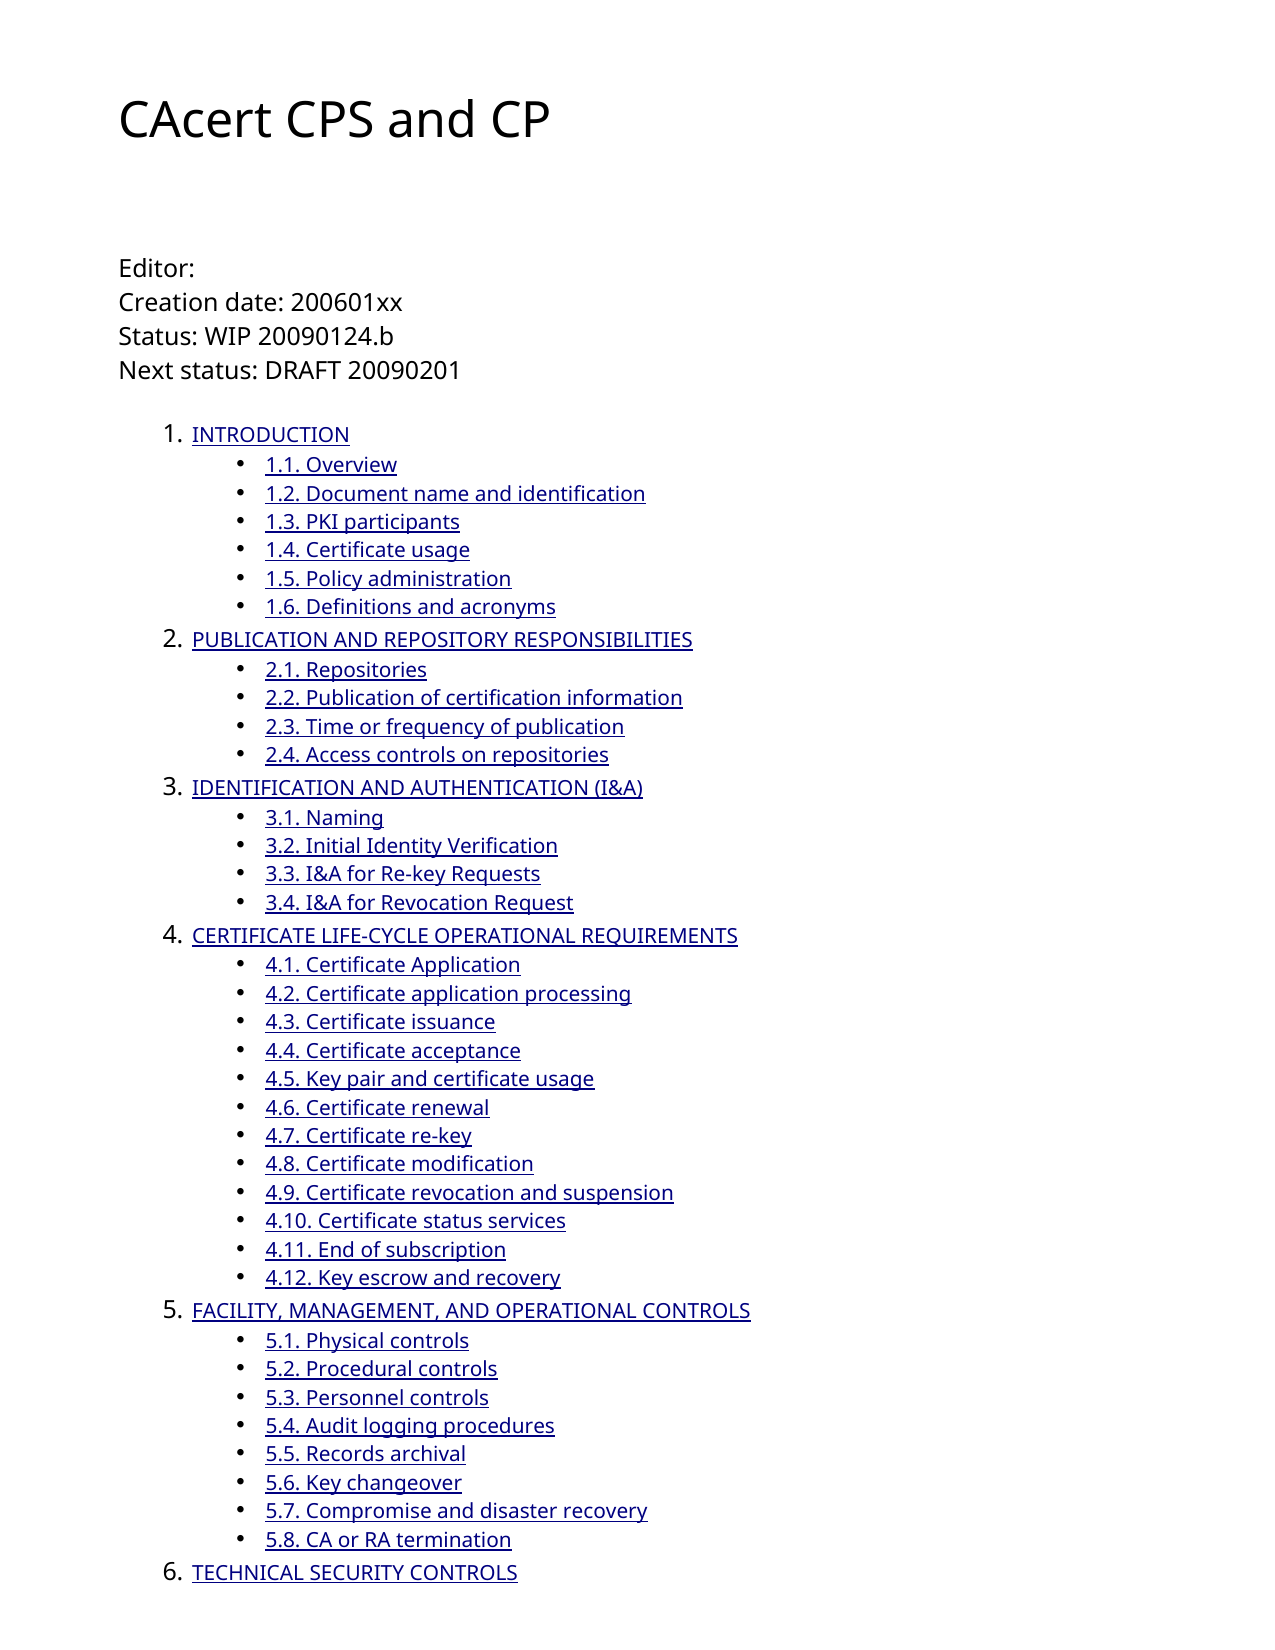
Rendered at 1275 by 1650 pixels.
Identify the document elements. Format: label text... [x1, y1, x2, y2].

list 2.3. Time or frequency of publication [236, 712, 1216, 740]
list 4.2. Certificate application processing [236, 979, 1216, 1007]
list 3.1. Naming [236, 803, 1216, 831]
list 3.4. I&A for Revocation Request [236, 888, 1216, 916]
list 3.2. Initial Identity Verification [236, 831, 1216, 859]
list 1.3. PKI participants [236, 507, 1216, 536]
list 1.4. Certificate usage [236, 536, 1216, 564]
list IDENTIFICATION AND AUTHENTICATION (I&A) [162, 769, 1216, 803]
list 4.9. Certificate revocation and suspension [236, 1178, 1216, 1206]
list 4.7. Certificate re-key [236, 1121, 1216, 1149]
list 2.4. Access controls on repositories [236, 740, 1216, 769]
list 1.1. Overview [236, 450, 1216, 479]
subtitle CAcert CPS and CP [118, 84, 1216, 152]
list 1.6. Definitions and acronyms [236, 592, 1216, 621]
list 4.6. Certificate renewal [236, 1093, 1216, 1121]
list 4.8. Certificate modification [236, 1149, 1216, 1178]
list TECHNICAL SECURITY CONTROLS [162, 1553, 1216, 1587]
list PUBLICATION AND REPOSITORY RESPONSIBILITIES [162, 621, 1216, 655]
list 5.8. CA or RA termination [236, 1525, 1216, 1553]
list 2.2. Publication of certification information [236, 683, 1216, 712]
list 4.1. Certificate Application [236, 951, 1216, 979]
list 5.3. Personnel controls [236, 1383, 1216, 1411]
list 3.3. I&A for Re-key Requests [236, 859, 1216, 888]
list 4.12. Key escrow and recovery [236, 1263, 1216, 1292]
text Editor: Creation date: 200601xx Status: WIP 20090124.b Next status: DRAFT 20090201 [118, 182, 1216, 387]
list 4.4. Certificate acceptance [236, 1036, 1216, 1064]
list CERTIFICATE LIFE-CYCLE OPERATIONAL REQUIREMENTS [162, 916, 1216, 951]
list 4.11. End of subscription [236, 1235, 1216, 1263]
list 4.3. Certificate issuance [236, 1007, 1216, 1036]
list 5.5. Records archival [236, 1439, 1216, 1468]
list 5.4. Audit logging procedures [236, 1411, 1216, 1439]
list INTRODUCTION [162, 416, 1216, 450]
list 5.7. Compromise and disaster recovery [236, 1496, 1216, 1525]
list 5.1. Physical controls [236, 1326, 1216, 1354]
list 1.5. Policy administration [236, 564, 1216, 592]
list 2.1. Repositories [236, 655, 1216, 683]
list 5.6. Key changeover [236, 1468, 1216, 1496]
list 5.2. Procedural controls [236, 1354, 1216, 1383]
list FACILITY, MANAGEMENT, AND OPERATIONAL CONTROLS [162, 1292, 1216, 1326]
list 4.5. Key pair and certificate usage [236, 1064, 1216, 1093]
list 4.10. Certificate status services [236, 1206, 1216, 1235]
list 1.2. Document name and identification [236, 479, 1216, 507]
